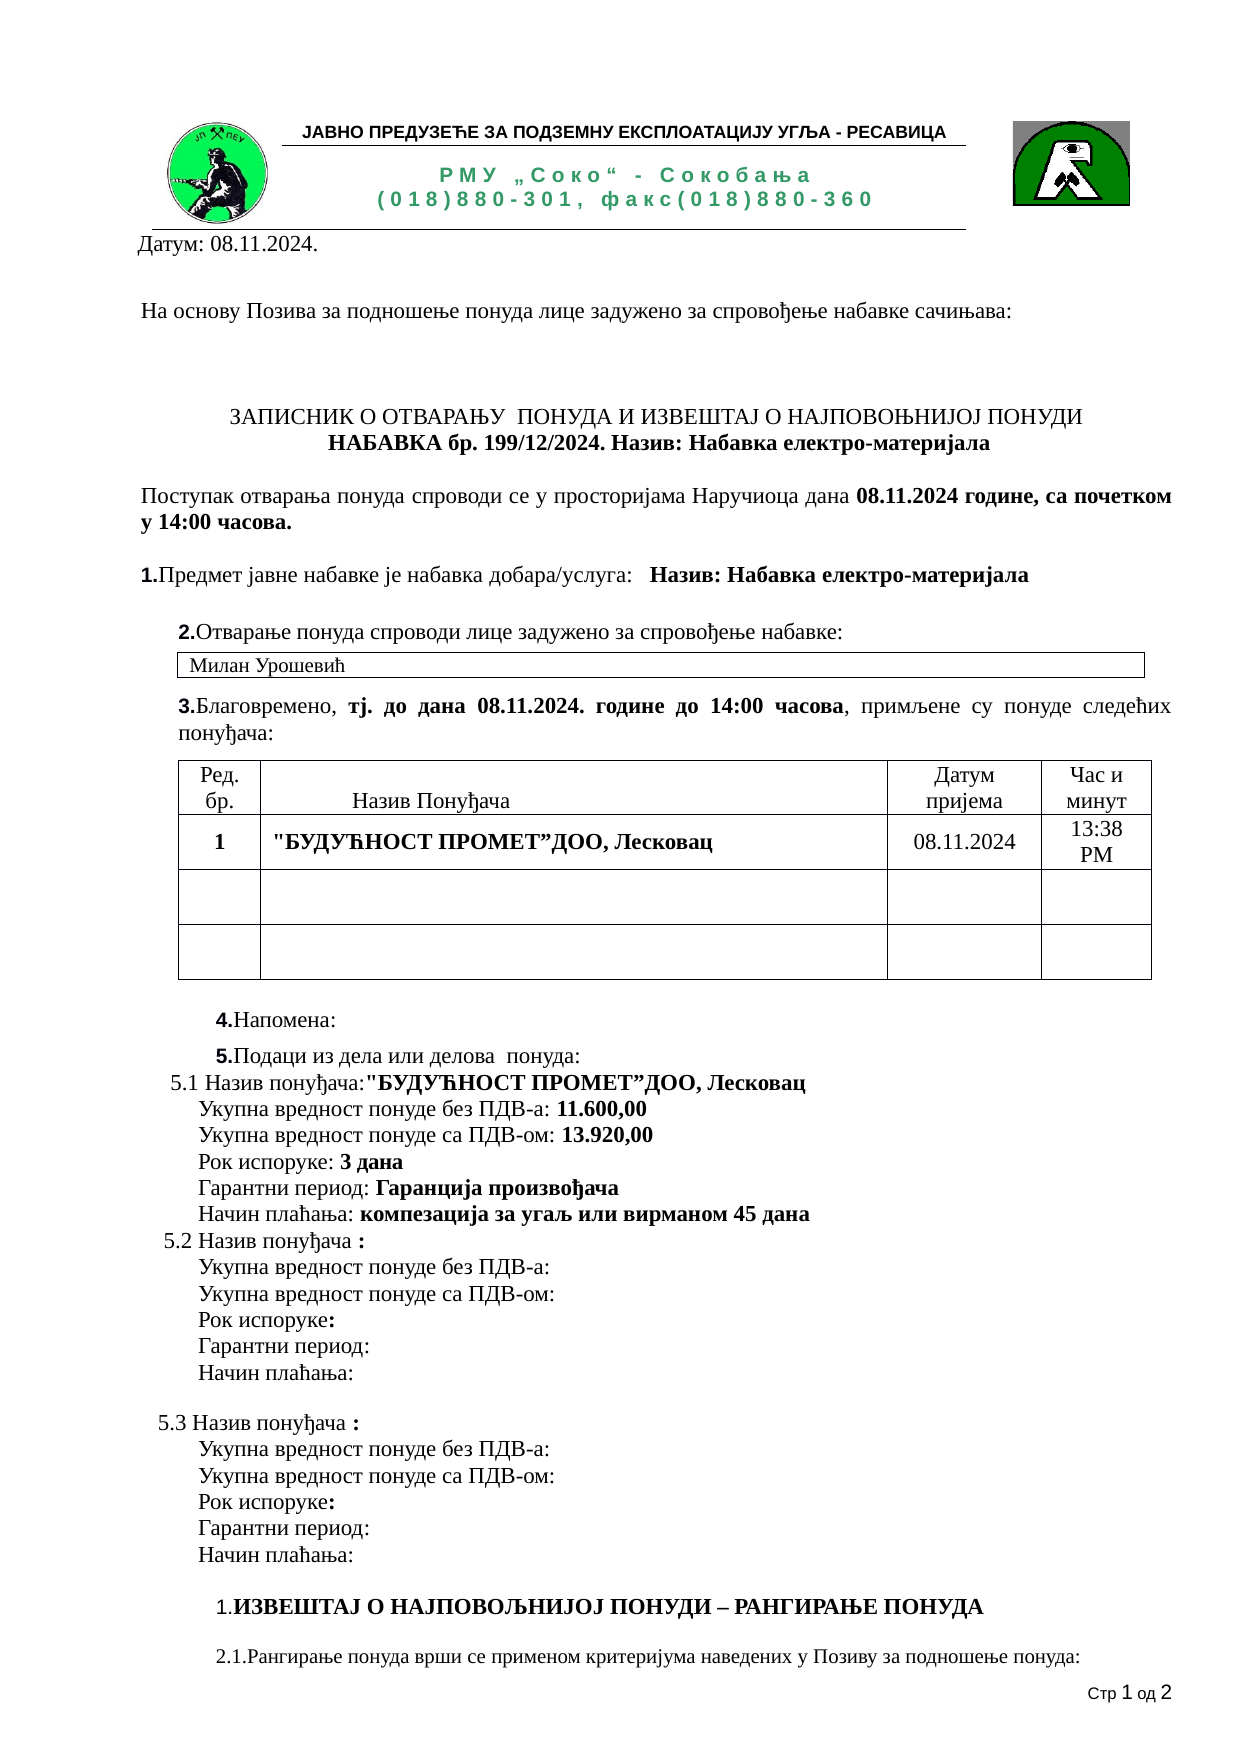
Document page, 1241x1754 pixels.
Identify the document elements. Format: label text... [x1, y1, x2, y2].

table_header Датум пријема [888, 761, 1041, 813]
text Укупна вредност понуде са ПДВ-ом: [141, 1462, 1172, 1488]
table_cell "БУДУЋНОСТ ПРОМЕТ”ДОО, Лесковац [261, 815, 887, 869]
text 5.3 Назив понуђача : [141, 1409, 1172, 1435]
table_header [152, 122, 282, 229]
table_cell [1042, 870, 1151, 924]
table_cell [1042, 925, 1151, 979]
text Датум: 08.11.2024. [103, 230, 1174, 257]
text Рок испоруке: 3 дана [141, 1148, 1172, 1174]
table_cell [179, 925, 260, 979]
text На основу Позива за подношење понуда лице задужено за спровођење набавке сачињава: [141, 297, 1172, 324]
text Рок испоруке: [141, 1488, 1172, 1514]
list Предмет јавне набавке је набавка добара/услуга: Назив: Набавка електро-материјала [141, 561, 1172, 587]
table_header Ред. бр. [179, 761, 260, 813]
table_cell 08.11.2024 [888, 815, 1041, 869]
list Подаци из дела или делова понуда: [216, 1042, 1172, 1069]
table_header Назив Понуђача [261, 761, 887, 813]
table_cell 1 [179, 815, 260, 869]
table_cell [888, 870, 1041, 924]
text Укупна вредност понуде без ПДВ-а: [141, 1253, 1172, 1279]
text ЗАПИСНИК О ОТВАРАЊУ ПОНУДА И ИЗВЕШТАЈ О НАЈПОВОЊНИЈОЈ ПОНУДИ [141, 403, 1172, 429]
table_header [966, 122, 1177, 229]
text Рок испоруке: [141, 1306, 1172, 1332]
list Отварање понуда спроводи лице задужено за спровођење набавке: [178, 618, 1172, 645]
table_header Милан Урошевић [178, 653, 1144, 677]
table_header Час и минут [1042, 761, 1151, 813]
picture [1012, 121, 1130, 206]
text Укупна вредност понуде без ПДВ-а: [141, 1435, 1172, 1462]
list 2.1.Рангирање понуда врши се применом критеријума наведених у Позиву за подношење понуда: [216, 1644, 1172, 1668]
text Начин плаћања: [141, 1359, 1172, 1385]
picture [166, 121, 268, 224]
table_cell [261, 870, 887, 924]
table_cell 13:38 РM [1042, 815, 1151, 869]
list ИЗВЕШТАЈ О НАЈПОВОЉНИЈОЈ ПОНУДИ – РАНГИРАЊЕ ПОНУДА [216, 1593, 1172, 1620]
text 5.1 Назив понуђача:"БУДУЋНОСТ ПРОМЕТ”ДОО, Лесковац [170, 1069, 1172, 1095]
text Поступак отварања понуда спроводи се у просторијама Наручиоца дана 08.11.2024 године, са почетком у 14:00 часова. [141, 482, 1172, 534]
text Гарантни период: [141, 1332, 1172, 1359]
table_cell [261, 925, 887, 979]
table_cell РМУ „Соко“ - Сокобања (018)880-301, факс(018)880-360 [282, 146, 966, 229]
list Благовремено, тј. до дана 08.11.2024. године до 14:00 часова, примљене су понуде следећих понуђача: [178, 693, 1172, 745]
text Гарантни период: Гаранција произвођача [141, 1174, 1172, 1201]
table_header ЈАВНО ПРЕДУЗЕЋЕ ЗА ПОДЗЕМНУ ЕКСПЛОАТАЦИЈУ УГЉА - РЕСАВИЦА [282, 122, 966, 144]
table_cell [888, 925, 1041, 979]
text Укупна вредност понуде са ПДВ-ом: 13.920,00 [141, 1121, 1172, 1148]
text Укупна вредност понуде без ПДВ-а: 11.600,00 [141, 1095, 1172, 1121]
text Начин плаћања: компезација за угаљ или вирманом 45 дана [141, 1201, 1172, 1227]
text Начин плаћања: [141, 1541, 1172, 1567]
text Гарантни период: [141, 1514, 1172, 1541]
text Укупна вредност понуде са ПДВ-ом: [141, 1279, 1172, 1306]
text НАБАВКА бр. 199/12/2024. Назив: Набавка електро-материјала [141, 429, 1172, 455]
table_cell [179, 870, 260, 924]
text 5.2 Назив понуђача : [141, 1227, 1172, 1253]
list Напомена: [216, 1006, 1172, 1033]
